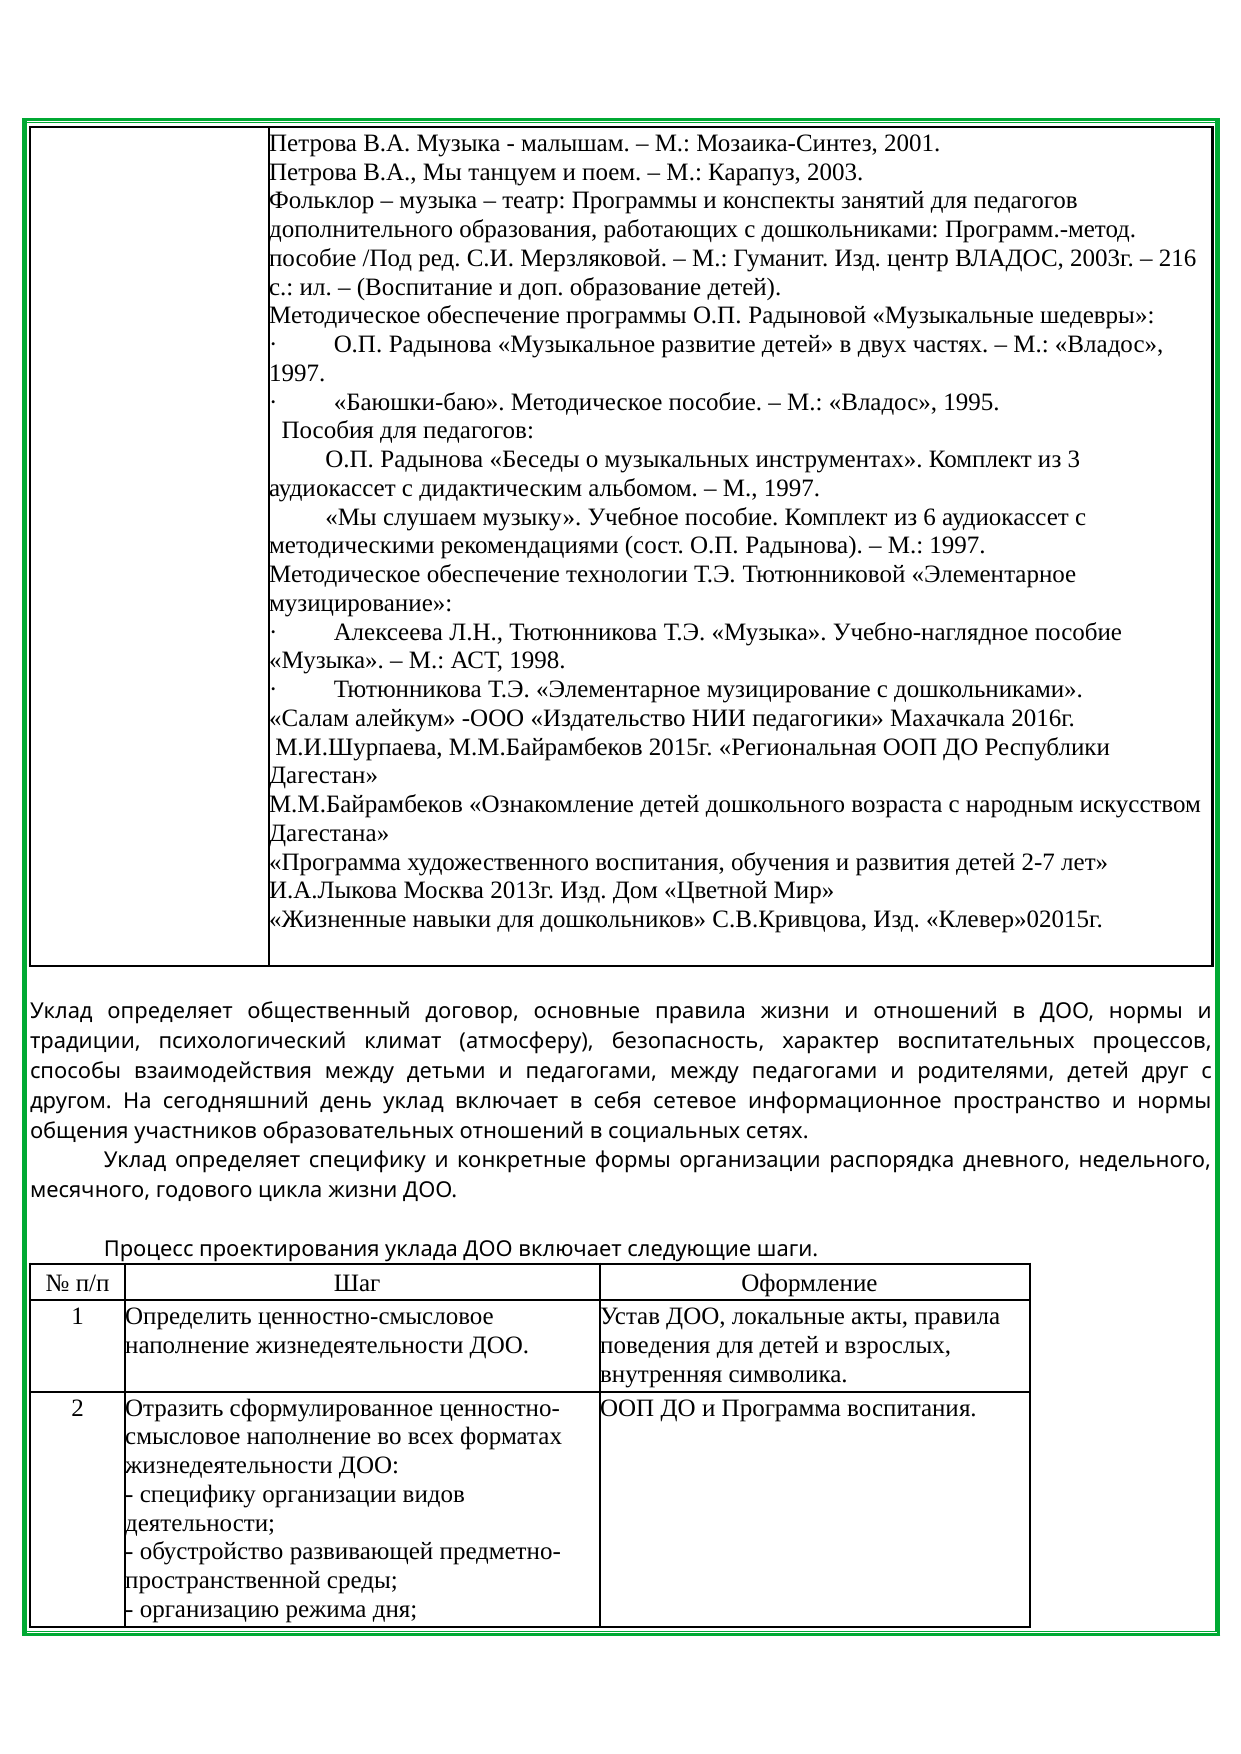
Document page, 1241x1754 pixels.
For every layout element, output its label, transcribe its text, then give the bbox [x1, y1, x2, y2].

table_header № п/п [31, 1265, 124, 1299]
table_cell Отразить сформулированное ценностно-смысловое наполнение во всех форматах жизнедеятельности ДОО: - специфику организации видов деятельности; - обустройство развивающей предметно-пространственной среды; - организацию режима дня; [126, 1393, 599, 1626]
text Уклад определяет общественный договор, основные правила жизни и отношений в ДОО, нормы и традиции, психологический климат (атмосферу), безопасность, характер воспитательных процессов, способы взаимодействия между детьми и педагогами, между педагогами и родителями, детей друг с другом. На сегодняшний день уклад включает в себя сетевое информационное пространство и нормы общения участников образовательных отношений в социальных сетях. [30, 996, 1212, 1144]
text Процесс проектирования уклада ДОО включает следующие шаги. [30, 1233, 1212, 1263]
table_cell [31, 128, 268, 965]
table_header Оформление [601, 1265, 1029, 1299]
table_cell 2 [31, 1393, 124, 1626]
table_cell Петрова В.А. Музыка - малышам. – М.: Мозаика-Синтез, 2001. Петрова В.А., Мы танцуем и поем. – М.: Карапуз, 2003. Фольклор – музыка – театр: Программы и конспекты занятий для педагогов дополнительного образования, работающих с дошкольниками: Программ.-метод. пособие /Под ред. С.И. Мерзляковой. – М.: Гуманит. Изд. центр ВЛАДОС, 2003г. – 216 с.: ил. – (Воспитание и доп. образование детей). Методическое обеспечение программы О.П. Радыновой «Музыкальные шедевры»: · О.П. Радынова «Музыкальное развитие детей» в двух частях. – М.: «Владос», 1997. · «Баюшки-баю». Методическое пособие. – М.: «Владос», 1995. Пособия для педагогов: О.П. Радынова «Беседы о музыкальных инструментах». Комплект из 3 аудиокассет с дидактическим альбомом. – М., 1997. «Мы слушаем музыку». Учебное пособие. Комплект из 6 аудиокассет с методическими рекомендациями (сост. О.П. Радынова). – М.: 1997. Методическое обеспечение технологии Т.Э. Тютюнниковой «Элементарное музицирование»: · Алексеева Л.Н., Тютюнникова Т.Э. «Музыка». Учебно-наглядное пособие «Музыка». – М.: АСТ, 1998. · Тютюнникова Т.Э. «Элементарное музицирование с дошкольниками». «Салам алейкум» -ООО «Издательство НИИ педагогики» Махачкала 2016г. М.И.Шурпаева, М.М.Байрамбеков 2015г. «Региональная ООП ДО Республики Дагестан» М.М.Байрамбеков «Ознакомление детей дошкольного возраста с народным искусством Дагестана» «Программа художественного воспитания, обучения и развития детей 2-7 лет» И.А.Лыкова Москва 2013г. Изд. Дом «Цветной Мир» «Жизненные навыки для дошкольников» С.В.Кривцова, Изд. «Клевер»02015г. [270, 128, 1211, 965]
table_cell 1 [31, 1301, 124, 1391]
table_cell ООП ДО и Программа воспитания. [601, 1393, 1029, 1626]
table_header Шаг [126, 1265, 599, 1299]
text Уклад определяет специфику и конкретные формы организации распорядка дневного, недельного, месячного, годового цикла жизни ДОО. [30, 1144, 1212, 1204]
table_cell Устав ДОО, локальные акты, правила поведения для детей и взрослых, внутренняя символика. [601, 1301, 1029, 1391]
table_cell Определить ценностно-смысловое наполнение жизнедеятельности ДОО. [126, 1301, 599, 1391]
